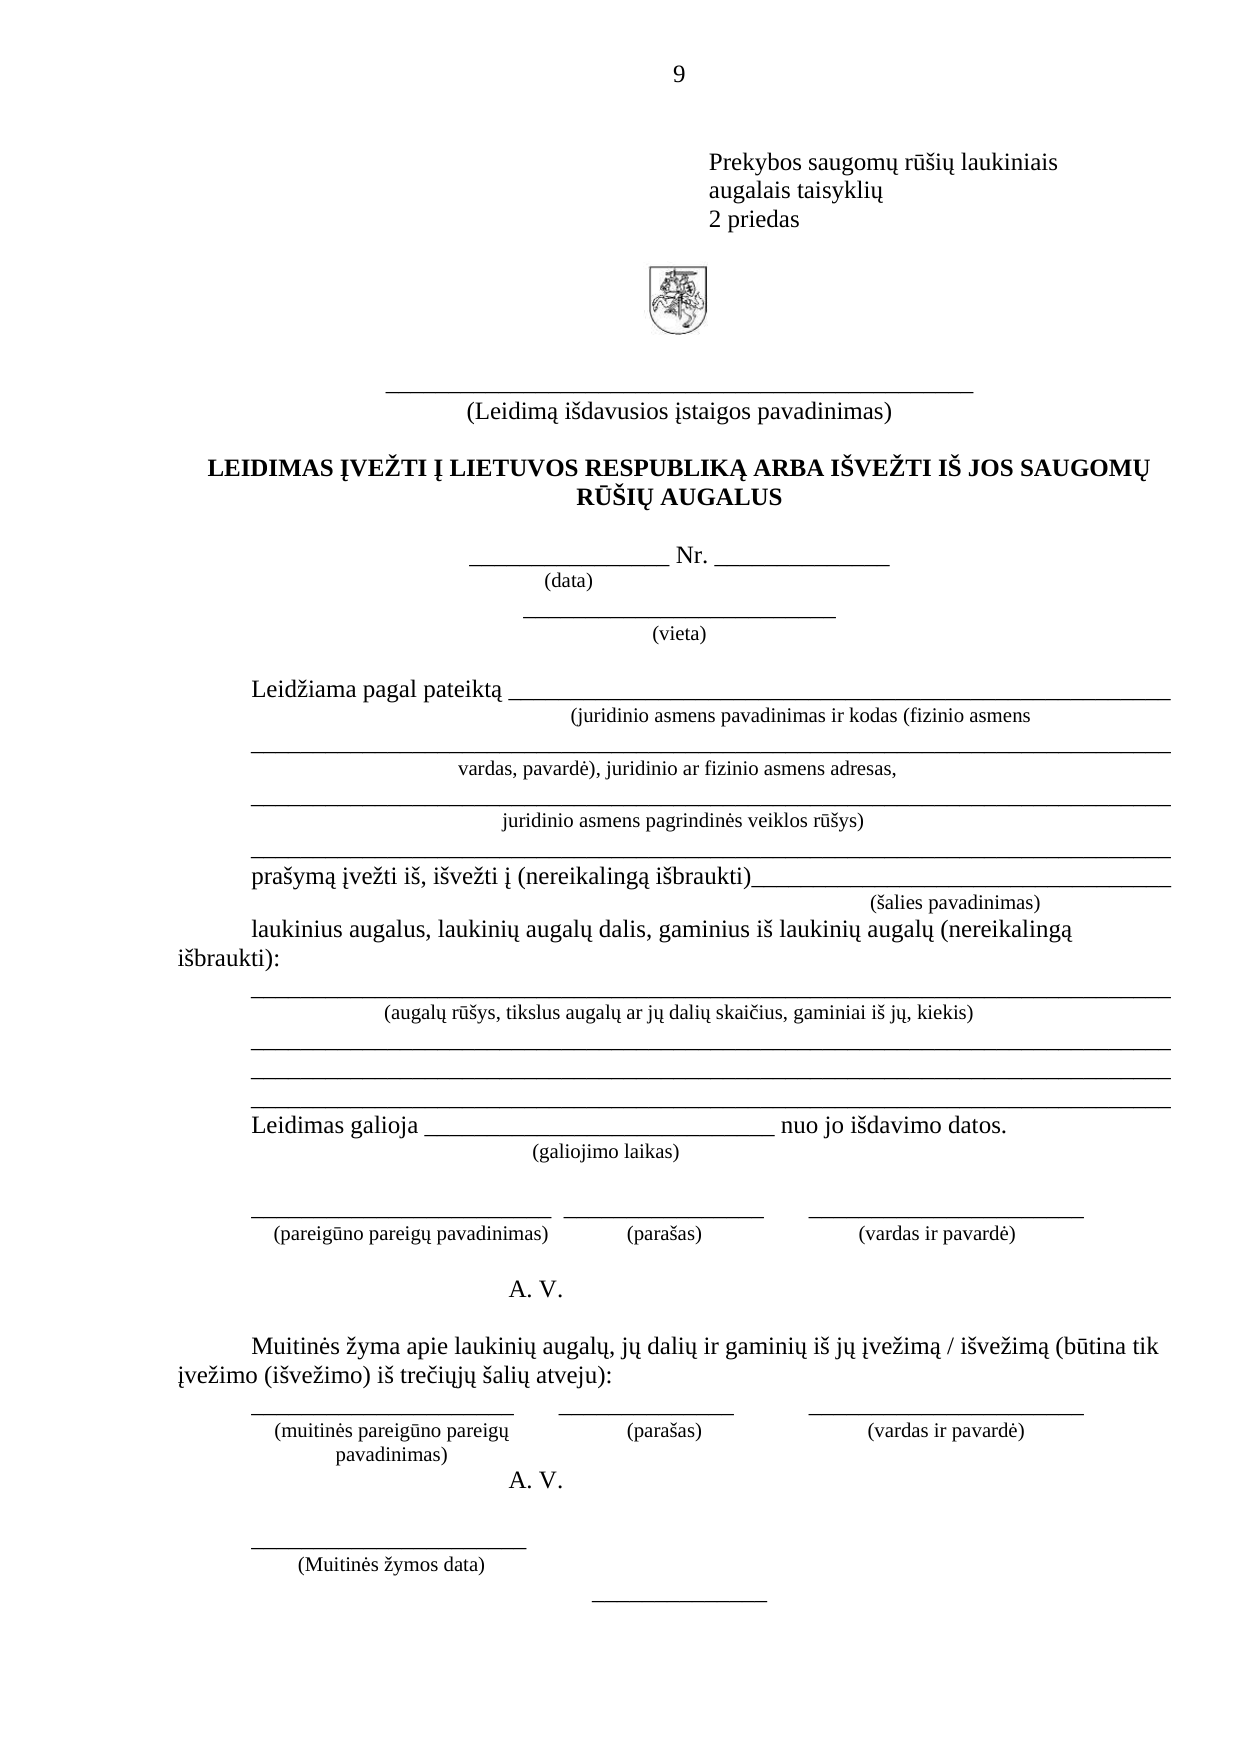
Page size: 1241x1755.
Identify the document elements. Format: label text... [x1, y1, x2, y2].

text _____________________ ______________ ______________________ [177, 1389, 1181, 1417]
text augalais taisyklių [177, 176, 1181, 204]
text A. V. [177, 1466, 1181, 1494]
text (galiojimo laikas) [177, 1139, 1181, 1163]
text Muitinės žyma apie laukinių augalų, jų dalių ir gaminių iš jų įvežimą / išvežimą (būtina tik įvežimo (išvežimo) iš trečiųjų šalių atveju): [177, 1331, 1181, 1389]
text ______________________ [177, 1523, 1181, 1552]
text A. V. [177, 1274, 1181, 1302]
text (augalų rūšys, tikslus augalų ar jų dalių skaičius, gaminiai iš jų, kiekis) [177, 1000, 1181, 1024]
text Leidimas galioja ____________________________ nuo jo išdavimo datos. [177, 1111, 1181, 1139]
text (muitinės pareigūno pareigų (parašas) (vardas ir pavardė) [177, 1417, 1181, 1442]
text (Muitinės žymos data) [177, 1552, 1181, 1576]
text ________________ Nr. ______________ [177, 540, 1181, 568]
text pavadinimas) [177, 1442, 1181, 1466]
text _________________________ [177, 592, 1181, 621]
text (data) [177, 568, 1181, 592]
text ______________ [177, 1576, 1181, 1605]
text 2 priedas [177, 204, 1181, 233]
text LEIDIMAS ĮVEŽTI Į LIETUVOS RESPUBLIKĄ ARBA IŠVEŽTI IŠ JOS SAUGOMŲ RŪŠIŲ AUGALUS [177, 453, 1181, 511]
text (šalies pavadinimas) [796, 890, 1181, 914]
text (pareigūno pareigų pavadinimas) (parašas) (vardas ir pavardė) [177, 1221, 1181, 1245]
text prašymą įvežti iš, išvežti į (nereikalingą išbraukti) [177, 861, 1181, 890]
text (vieta) [177, 621, 1181, 645]
text Prekybos saugomų rūšių laukiniais [177, 147, 1181, 176]
text laukinius augalus, laukinių augalų dalis, gaminius iš laukinių augalų (nereikalingą išbraukti): [177, 914, 1181, 972]
text (Leidimą išdavusios įstaigos pavadinimas) [177, 396, 1181, 425]
text _______________________________________________ [177, 367, 1181, 396]
text (juridinio asmens pavadinimas ir kodas (fizinio asmens [177, 703, 1181, 727]
text Leidžiama pagal pateiktą [177, 674, 1181, 703]
text juridinio asmens pagrindinės veiklos rūšys) [177, 808, 1181, 832]
text ________________________ __ ______________ ______________________ [177, 1192, 1181, 1221]
text vardas, pavardė), juridinio ar fizinio asmens adresas, [177, 756, 1181, 780]
